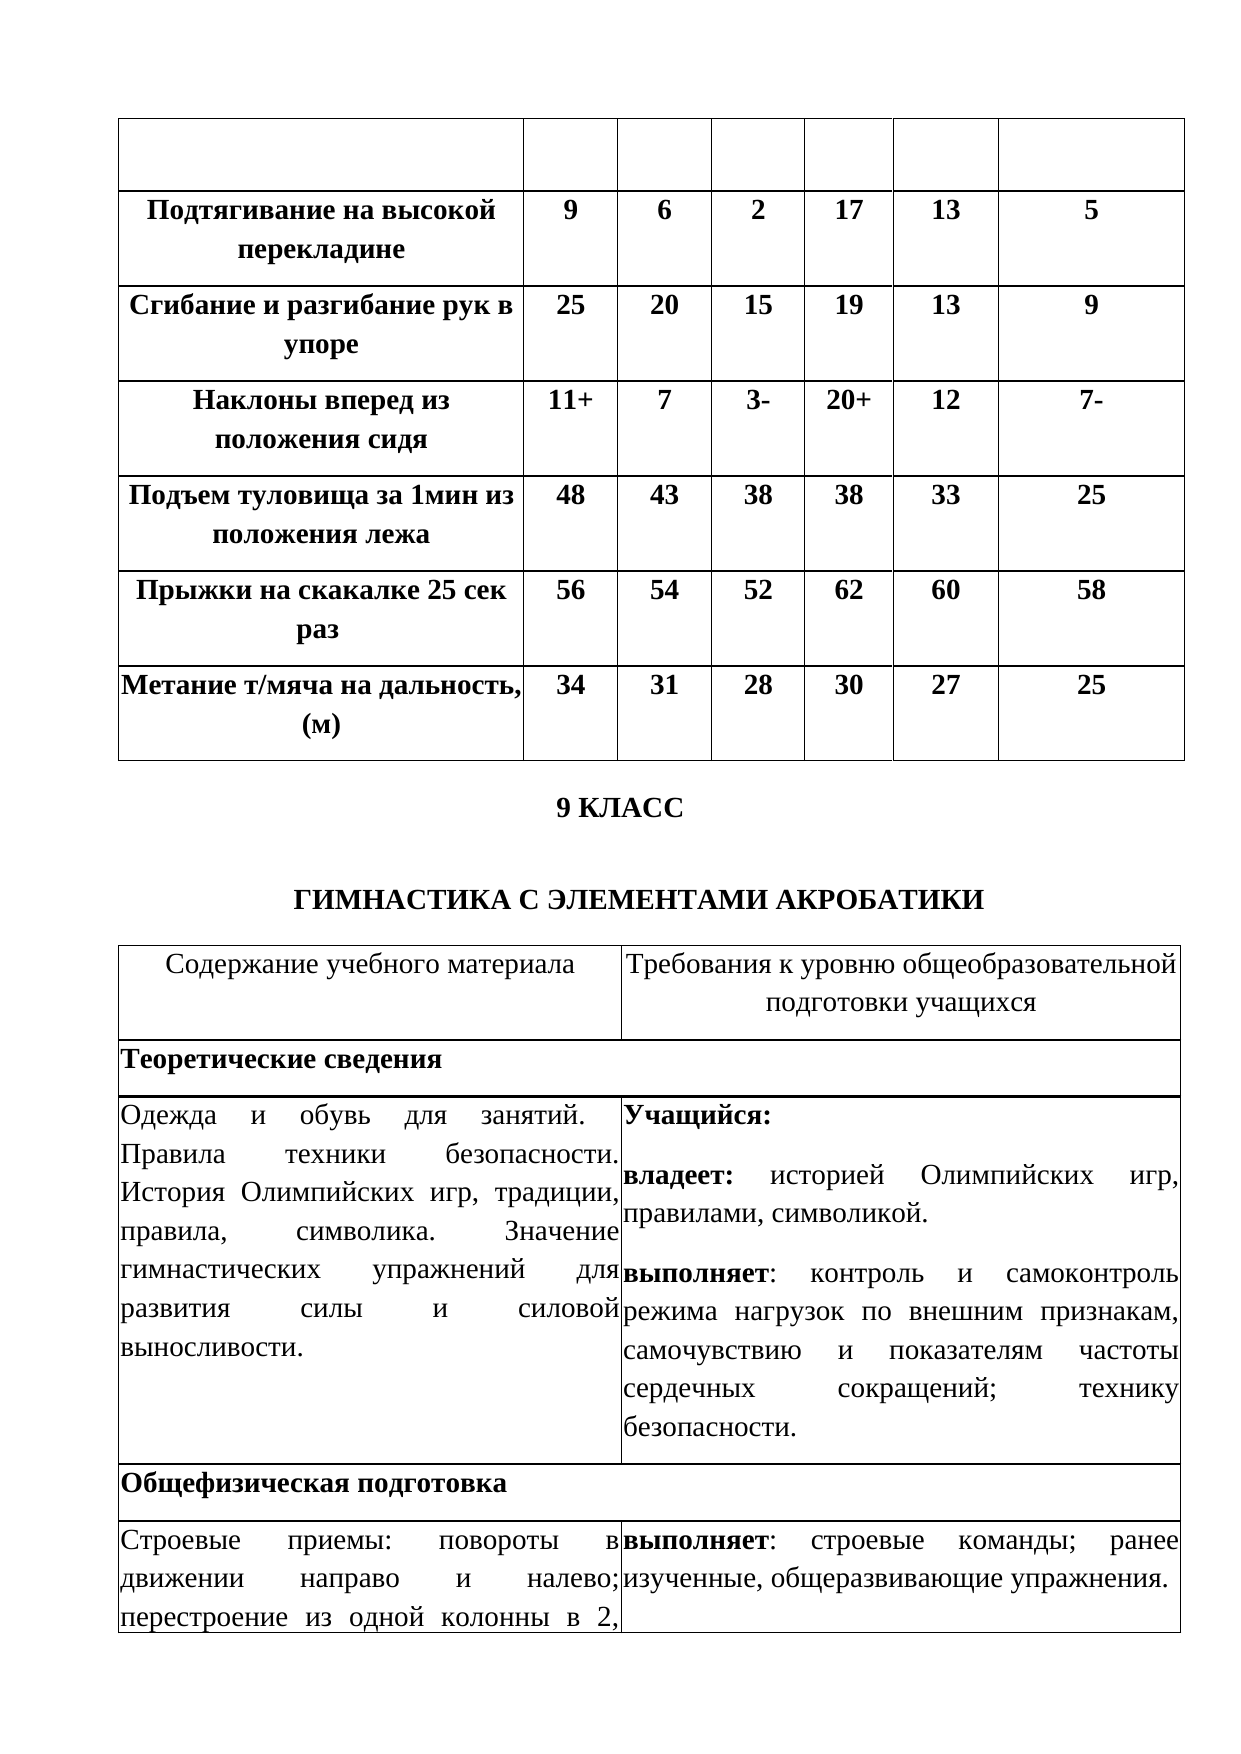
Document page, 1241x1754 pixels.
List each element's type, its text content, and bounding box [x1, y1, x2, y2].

text 9 КЛАСС [118, 790, 1122, 824]
table_cell 6 [618, 192, 711, 285]
table_cell [119, 119, 523, 190]
table_cell выполняет: строевые команды; ранее изученные, общеразвивающие упражнения. [622, 1522, 1180, 1632]
table_cell 5 [999, 192, 1184, 285]
table_cell 54 [618, 572, 711, 665]
table_cell 11+ [524, 382, 617, 475]
table_cell [894, 119, 998, 190]
table_cell Метание т/мяча на дальность, (м) [119, 667, 523, 760]
table_cell Прыжки на скакалке 25 сек раз [119, 572, 523, 665]
table_cell 48 [524, 477, 617, 570]
table_cell Подтягивание на высокой перекладине [119, 192, 523, 285]
table_cell 38 [712, 477, 804, 570]
table_cell 9 [999, 287, 1184, 380]
table_cell [805, 119, 892, 190]
table_cell 12 [894, 382, 998, 475]
table_cell 9 [524, 192, 617, 285]
table_header Содержание учебного материала [119, 946, 621, 1039]
table_cell [618, 119, 711, 190]
table_cell Теоретические сведения [119, 1041, 1180, 1095]
table_cell [712, 119, 804, 190]
table_cell 13 [894, 287, 998, 380]
table_cell 52 [712, 572, 804, 665]
table_cell 58 [999, 572, 1184, 665]
table_cell 60 [894, 572, 998, 665]
table_cell 17 [805, 192, 892, 285]
table_cell 15 [712, 287, 804, 380]
table_cell Сгибание и разгибание рук в упоре [119, 287, 523, 380]
text ГИМНАСТИКА С ЭЛЕМЕНТАМИ АКРОБАТИКИ [156, 882, 1122, 916]
table_cell 20+ [805, 382, 892, 475]
table_cell 56 [524, 572, 617, 665]
table_cell 34 [524, 667, 617, 760]
table_cell 3- [712, 382, 804, 475]
table_cell 27 [894, 667, 998, 760]
table_cell 31 [618, 667, 711, 760]
table_cell Подъем туловища за 1мин из положения лежа [119, 477, 523, 570]
table_cell 30 [805, 667, 892, 760]
table_cell 13 [894, 192, 998, 285]
table_cell 25 [999, 667, 1184, 760]
table_cell 20 [618, 287, 711, 380]
table_cell Одежда и обувь для занятий. Правила техники безопасности. История Олимпийских игр, традиции, правила, символика. Значение гимнастических упражнений для развития силы и силовой выносливости. [119, 1098, 621, 1463]
table_cell 38 [805, 477, 892, 570]
table_header Требования к уровню общеобразовательной подготовки учащихся [622, 946, 1180, 1039]
table_cell 25 [999, 477, 1184, 570]
table_cell 7 [618, 382, 711, 475]
table_cell 28 [712, 667, 804, 760]
table_cell 43 [618, 477, 711, 570]
table_cell Строевые приемы: повороты в движении направо и налево; перестроение из одной колонны в 2, [119, 1522, 621, 1632]
table_cell 25 [524, 287, 617, 380]
table_cell Наклоны вперед из положения сидя [119, 382, 523, 475]
table_cell Общефизическая подготовка [119, 1465, 1180, 1520]
table_cell 7- [999, 382, 1184, 475]
table_cell [524, 119, 617, 190]
table_cell 2 [712, 192, 804, 285]
table_cell Учащийся: владеет: историей Олимпийских игр, правилами, символикой. выполняет: контроль и самоконтроль режима нагрузок по внешним признакам, самочувствию и показателям частоты сердечных сокращений; технику безопасности. [622, 1098, 1180, 1463]
table_cell 62 [805, 572, 892, 665]
table_cell 33 [894, 477, 998, 570]
table_cell 19 [805, 287, 892, 380]
table_cell [999, 119, 1184, 190]
